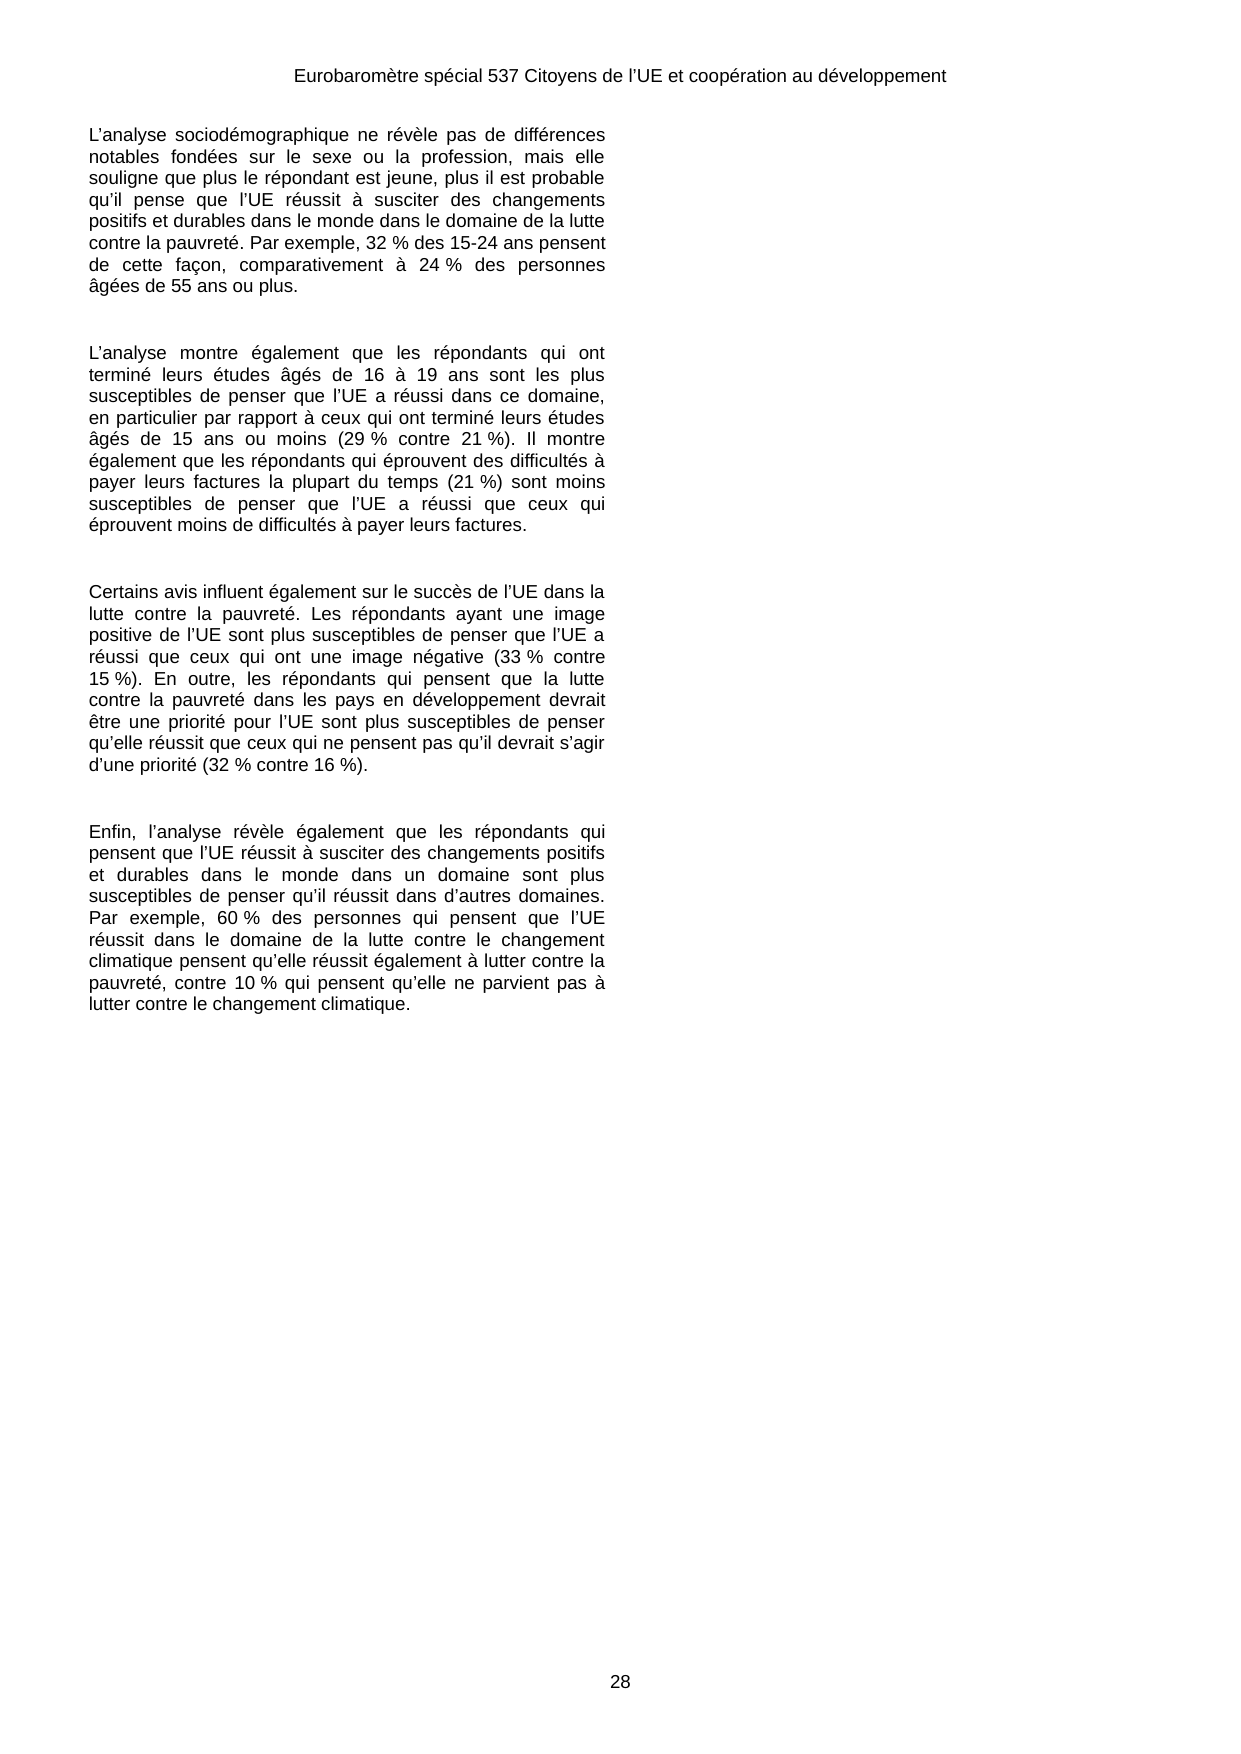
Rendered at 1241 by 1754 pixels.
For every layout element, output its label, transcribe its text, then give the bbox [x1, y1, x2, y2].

text L’analyse montre également que les répondants qui ont terminé leurs études âgés de 16 à 19 ans sont les plus susceptibles de penser que l’UE a réussi dans ce domaine, en particulier par rapport à ceux qui ont terminé leurs études âgés de 15 ans ou moins (29 % contre 21 %). Il montre également que les répondants qui éprouvent des difficultés à payer leurs factures la plupart du temps (21 %) sont moins susceptibles de penser que l’UE a réussi que ceux qui éprouvent moins de difficultés à payer leurs factures. [88, 342, 605, 536]
text Enfin, l’analyse révèle également que les répondants qui pensent que l’UE réussit à susciter des changements positifs et durables dans le monde dans un domaine sont plus susceptibles de penser qu’il réussit dans d’autres domaines. Par exemple, 60 % des personnes qui pensent que l’UE réussit dans le domaine de la lutte contre le changement climatique pensent qu’elle réussit également à lutter contre la pauvreté, contre 10 % qui pensent qu’elle ne parvient pas à lutter contre le changement climatique. [88, 821, 605, 1014]
text L’analyse sociodémographique ne révèle pas de différences notables fondées sur le sexe ou la profession, mais elle souligne que plus le répondant est jeune, plus il est probable qu’il pense que l’UE réussit à susciter des changements positifs et durables dans le monde dans le domaine de la lutte contre la pauvreté. Par exemple, 32 % des 15-24 ans pensent de cette façon, comparativement à 24 % des personnes âgées de 55 ans ou plus. [88, 124, 605, 296]
text Certains avis influent également sur le succès de l’UE dans la lutte contre la pauvreté. Les répondants ayant une image positive de l’UE sont plus susceptibles de penser que l’UE a réussi que ceux qui ont une image négative (33 % contre 15 %). En outre, les répondants qui pensent que la lutte contre la pauvreté dans les pays en développement devrait être une priorité pour l’UE sont plus susceptibles de penser qu’elle réussit que ceux qui ne pensent pas qu’il devrait s’agir d’une priorité (32 % contre 16 %). [88, 581, 605, 775]
